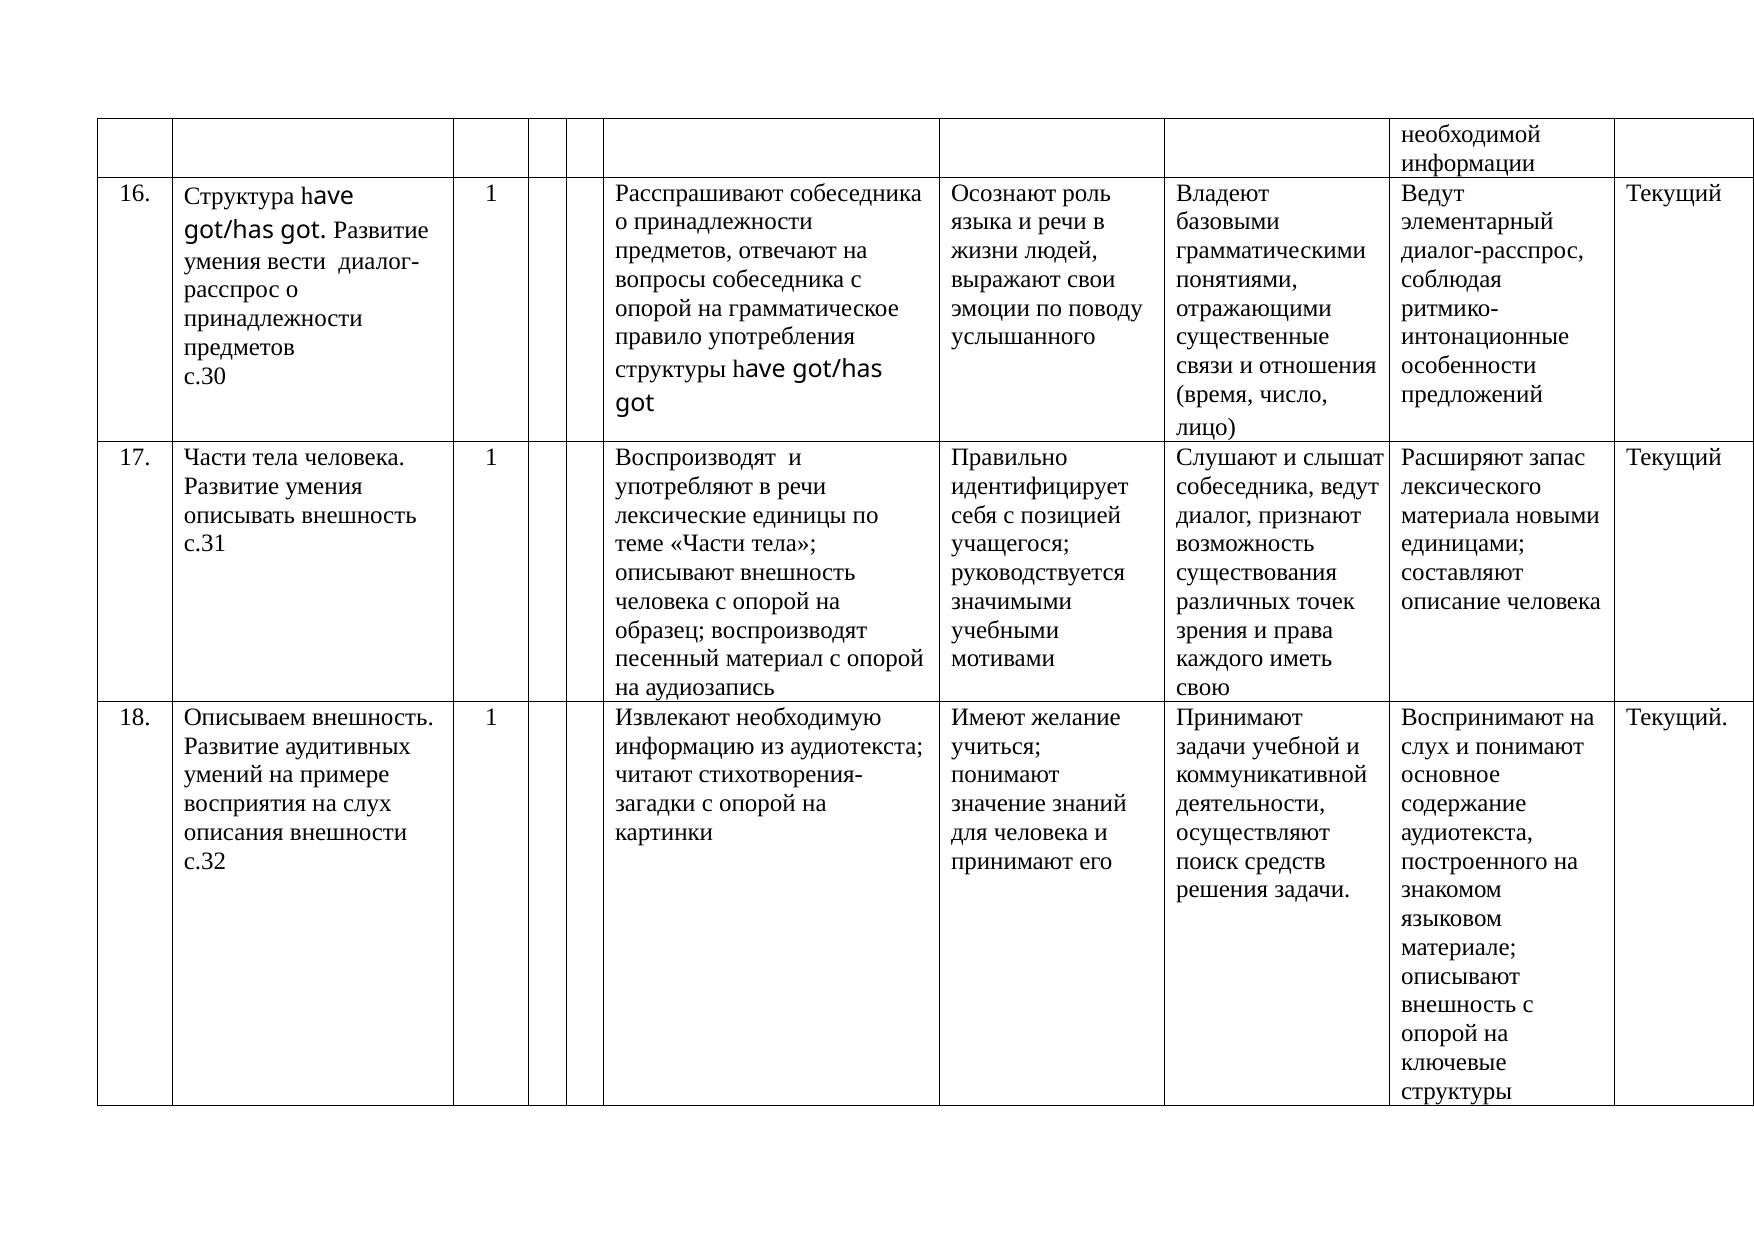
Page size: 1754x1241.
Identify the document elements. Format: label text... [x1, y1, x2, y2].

table_cell [567, 119, 603, 177]
table_cell Извлекают необходимую информацию из аудиотекста; читают стихотворения-загадки с опорой на картинки [604, 702, 939, 1104]
table_cell Владеют базовыми грамматическими понятиями, отражающими существенные связи и отношения (время, число, лицо) [1165, 178, 1389, 441]
table_cell Имеют желание учиться; понимают значение знаний для человека и принимают его [940, 702, 1164, 1104]
table_cell Воспроизводят и употребляют в речи лексические единицы по теме «Части тела»; описывают внешность человека с опорой на образец; воспроизводят песенный материал с опорой на аудиозапись [604, 442, 939, 701]
table_cell 17. [98, 442, 172, 701]
table_cell необходимой информации [1390, 119, 1614, 177]
table_cell Расширяют запас лексического материала новыми единицами; составляют описание человека [1390, 442, 1614, 701]
table_cell Расспрашивают собеседника о принадлежности предметов, отвечают на вопросы собеседника с опорой на грамматическое правило употребления структуры have got/has got [604, 178, 939, 441]
table_cell 1 [454, 178, 528, 441]
table_cell Осознают роль языка и речи в жизни людей, выражают свои эмоции по поводу услышанного [940, 178, 1164, 441]
table_cell Части тела человека. Развитие умения описывать внешность с.31 [173, 442, 453, 701]
table_cell [604, 119, 939, 177]
table_cell [529, 442, 566, 701]
table_cell [567, 442, 603, 701]
table_cell Структура have got/has got. Развитие умения вести диалог-расспрос о принадлежности предметов с.30 [173, 178, 453, 441]
table_cell [567, 702, 603, 1104]
table_cell Описываем внешность. Развитие аудитивных умений на примере восприятия на слух описания внешности с.32 [173, 702, 453, 1104]
table_cell [173, 119, 453, 177]
table_cell [567, 178, 603, 441]
table_cell Текущий [1615, 178, 1753, 441]
table_cell 1 [454, 442, 528, 701]
table_cell [529, 178, 566, 441]
table_cell 1 [454, 702, 528, 1104]
table_cell 18. [98, 702, 172, 1104]
table_cell Слушают и слышат собеседника, ведут диалог, признают возможность существования различных точек зрения и права каждого иметь свою [1165, 442, 1389, 701]
table_cell Правильно идентифицирует себя с позицией учащегося; руководствуется значимыми учебными мотивами [940, 442, 1164, 701]
table_cell [98, 119, 172, 177]
table_cell [1615, 119, 1753, 177]
table_cell Ведут элементарный диалог-расспрос, соблюдая ритмико-интонационные особенности предложений [1390, 178, 1614, 441]
table_cell Текущий. [1615, 702, 1753, 1104]
table_cell Текущий [1615, 442, 1753, 701]
table_cell [529, 702, 566, 1104]
table_cell Принимают задачи учебной и коммуникативной деятельности, осуществляют поиск средств решения задачи. [1165, 702, 1389, 1104]
table_cell Воспринимают на слух и понимают основное содержание аудиотекста, построенного на знакомом языковом материале; описывают внешность с опорой на ключевые структуры [1390, 702, 1614, 1104]
table_cell [940, 119, 1164, 177]
table_cell 16. [98, 178, 172, 441]
table_cell [454, 119, 528, 177]
table_cell [1165, 119, 1389, 177]
table_cell [529, 119, 566, 177]
